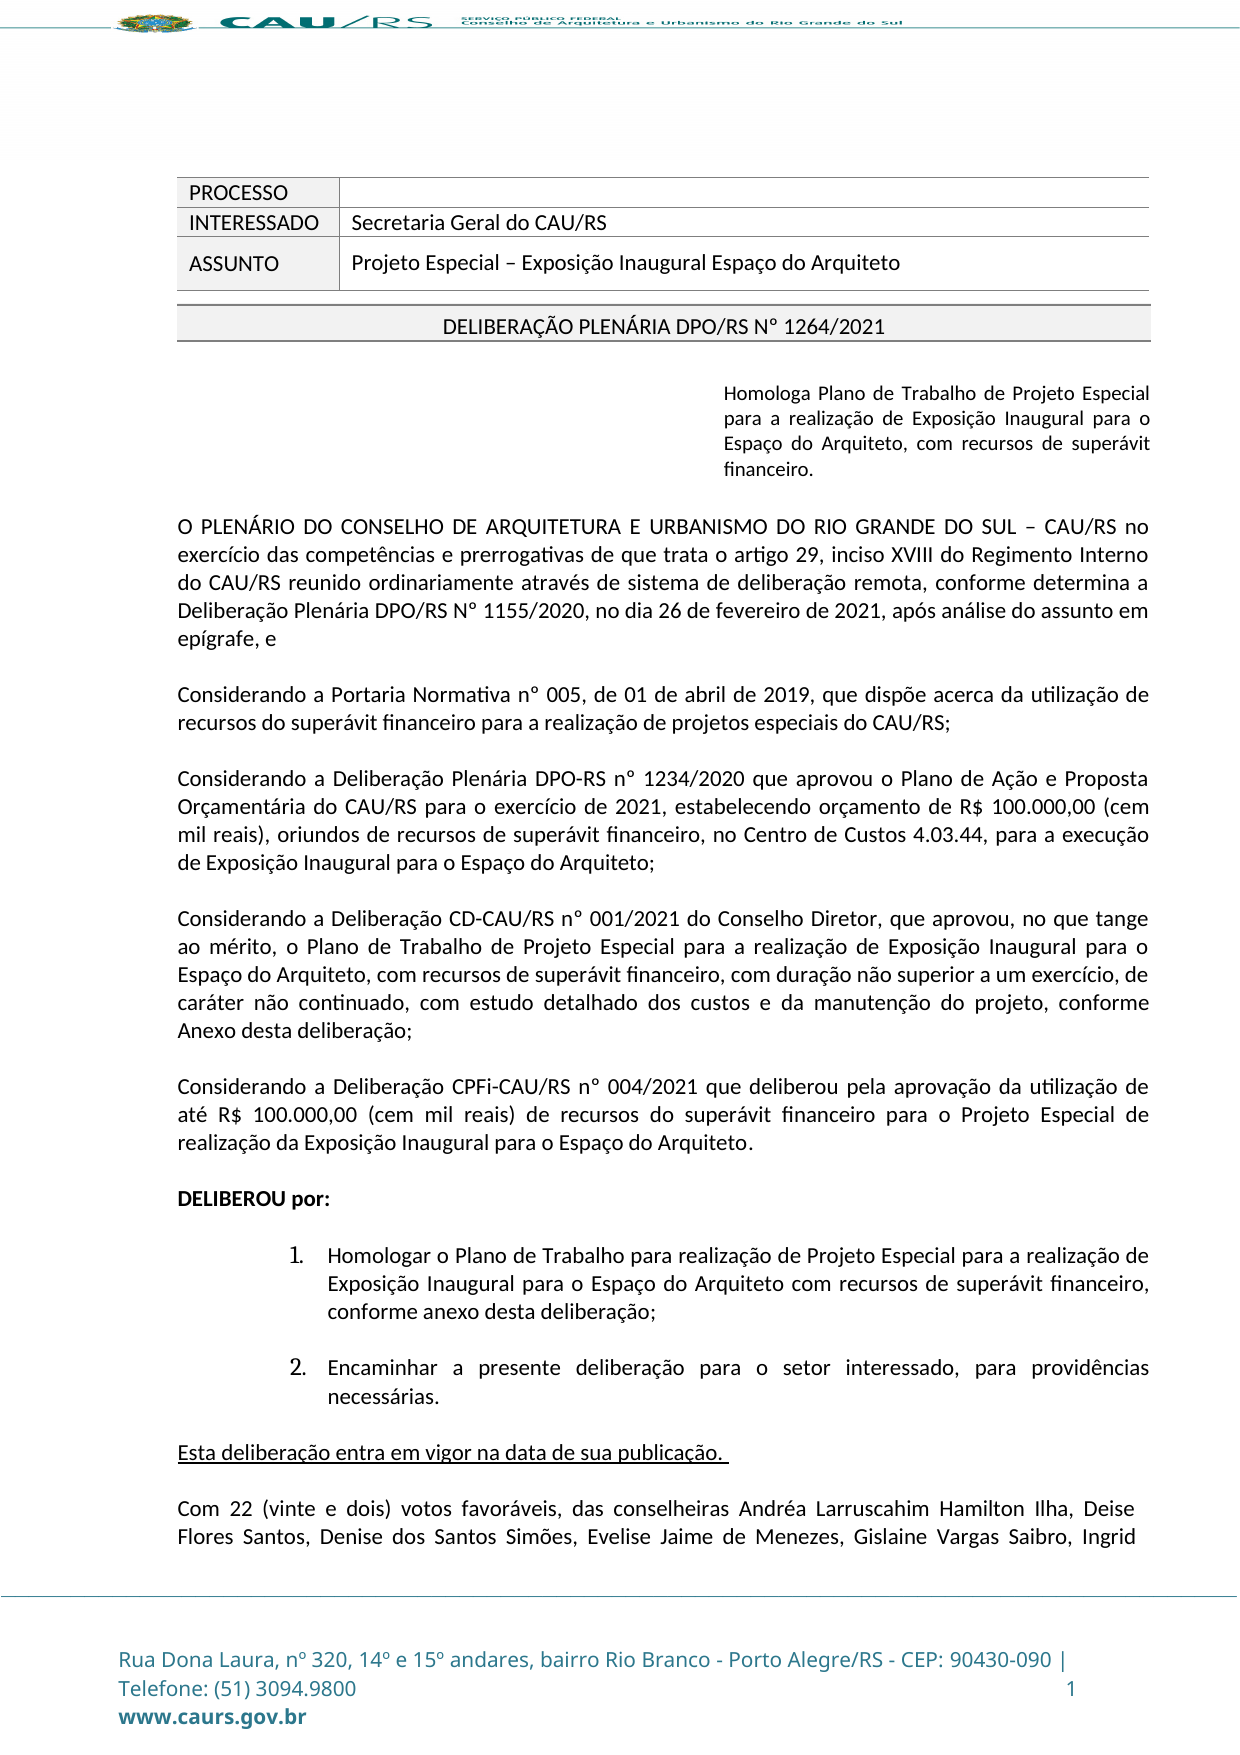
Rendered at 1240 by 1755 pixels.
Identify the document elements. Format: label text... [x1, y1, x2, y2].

text DELIBEROU por: [177, 1184, 1151, 1212]
list Encaminhar a presente deliberação para o setor interessado, para providências necessárias. [290, 1353, 1151, 1410]
text Considerando a Portaria Normativa nº 005, de 01 de abril de 2019, que dispõe acerca da utilização de recursos do superávit financeiro para a realização de projetos especiais do CAU/RS; [177, 680, 1151, 736]
table_cell ASSUNTO [177, 237, 339, 290]
table_header [340, 178, 1149, 207]
table_cell Secretaria Geral do CAU/RS [340, 208, 1149, 236]
table_cell Projeto Especial – Exposição Inaugural Espaço do Arquiteto [340, 237, 1149, 290]
list Esta deliberação entra em vigor na data de sua publicação. [177, 1438, 1151, 1466]
list Homologar o Plano de Trabalho para realização de Projeto Especial para a realização de Exposição Inaugural para o Espaço do Arquiteto com recursos de superávit financeiro, conforme anexo desta deliberação; [290, 1241, 1151, 1325]
list Com 22 (vinte e dois) votos favoráveis, das conselheiras Andréa Larruscahim Hamilton Ilha, Deise Flores Santos, Denise dos Santos Simões, Evelise Jaime de Menezes, Gislaine Vargas Saibro, Ingrid [177, 1494, 1137, 1550]
text Considerando a Deliberação CD-CAU/RS nº 001/2021 do Conselho Diretor, que aprovou, no que tange ao mérito, o Plano de Trabalho de Projeto Especial para a realização de Exposição Inaugural para o Espaço do Arquiteto, com recursos de superávit financeiro, com duração não superior a um exercício, de caráter não continuado, com estudo detalhado dos custos e da manutenção do projeto, conforme Anexo desta deliberação; [177, 904, 1151, 1044]
text Homologa Plano de Trabalho de Projeto Especial para a realização de Exposição Inaugural para o Espaço do Arquiteto, com recursos de superávit financeiro. [723, 380, 1151, 481]
text Considerando a Deliberação Plenária DPO-RS nº 1234/2020 que aprovou o Plano de Ação e Proposta Orçamentária do CAU/RS para o exercício de 2021, estabelecendo orçamento de R$ 100.000,00 (cem mil reais), oriundos de recursos de superávit financeiro, no Centro de Custos 4.03.44, para a execução de Exposição Inaugural para o Espaço do Arquiteto; [177, 764, 1151, 876]
table_header PROCESSO [177, 178, 339, 207]
text DELIBERAÇÃO PLENÁRIA DPO/RS Nº 1264/2021 [177, 306, 1151, 340]
text Considerando a Deliberação CPFi-CAU/RS nº 004/2021 que deliberou pela aprovação da utilização de até R$ 100.000,00 (cem mil reais) de recursos do superávit financeiro para o Projeto Especial de realização da Exposição Inaugural para o Espaço do Arquiteto. [177, 1072, 1151, 1156]
text O PLENÁRIO DO CONSELHO DE ARQUITETURA E URBANISMO DO RIO GRANDE DO SUL – CAU/RS no exercício das competências e prerrogativas de que trata o artigo 29, inciso XVIII do Regimento Interno do CAU/RS reunido ordinariamente através de sistema de deliberação remota, conforme determina a Deliberação Plenária DPO/RS Nº 1155/2020, no dia 26 de fevereiro de 2021, após análise do assunto em epígrafe, e [177, 512, 1151, 652]
table_cell INTERESSADO [177, 208, 339, 236]
